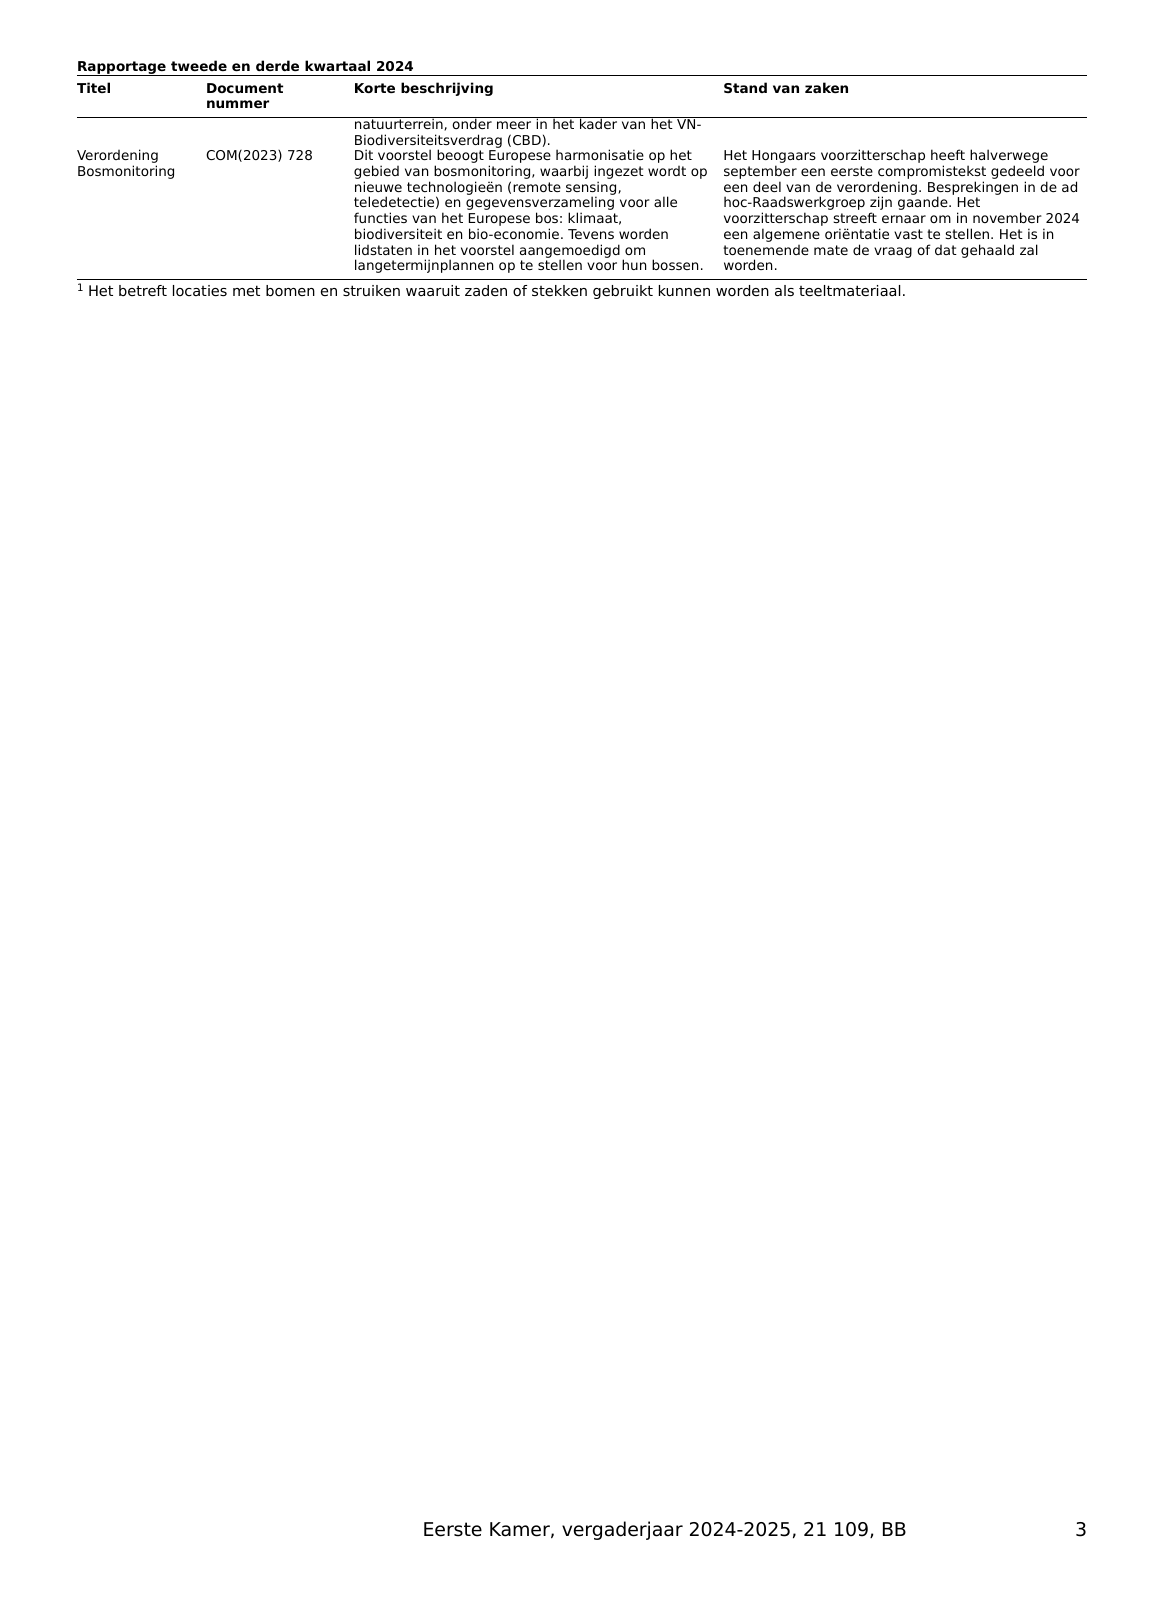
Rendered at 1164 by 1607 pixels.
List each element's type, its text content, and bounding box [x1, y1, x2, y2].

table_cell Korte beschrijving [348, 76, 717, 117]
table_cell Titel [77, 76, 200, 117]
table_cell Verordening Bosmonitoring [77, 148, 200, 279]
table_cell natuurterrein, onder meer in het kader van het VN-Biodiversiteitsverdrag (CBD). [348, 118, 717, 148]
table_header Rapportage tweede en derde kwartaal 2024 [77, 59, 1087, 75]
table_cell Dit voorstel beoogt Europese harmonisatie op het gebied van bosmonitoring, waarbij ingezet wordt op nieuwe technologieën (remote sensing, teledetectie) en gegevensverzameling voor alle functies van het Europese bos: klimaat, biodiversiteit en bio-economie. Tevens worden lidstaten in het voorstel aangemoedigd om langetermijnplannen op te stellen voor hun bossen. [348, 148, 717, 279]
table_cell Stand van zaken [717, 76, 1087, 117]
table_cell Het Hongaars voorzitterschap heeft halverwege september een eerste compromistekst gedeeld voor een deel van de verordening. Besprekingen in de ad hoc-Raadswerkgroep zijn gaande. Het voorzitterschap streeft ernaar om in november 2024 een algemene oriëntatie vast te stellen. Het is in toenemende mate de vraag of dat gehaald zal worden. [717, 148, 1087, 279]
table_cell [200, 118, 348, 148]
table_cell Document nummer [200, 76, 348, 117]
table_cell 1 Het betreft locaties met bomen en struiken waaruit zaden of stekken gebruikt kunnen worden als teeltmateriaal. [77, 280, 1087, 299]
table_cell [717, 118, 1087, 148]
table_cell [77, 118, 200, 148]
table_cell COM(2023) 728 [200, 148, 348, 279]
